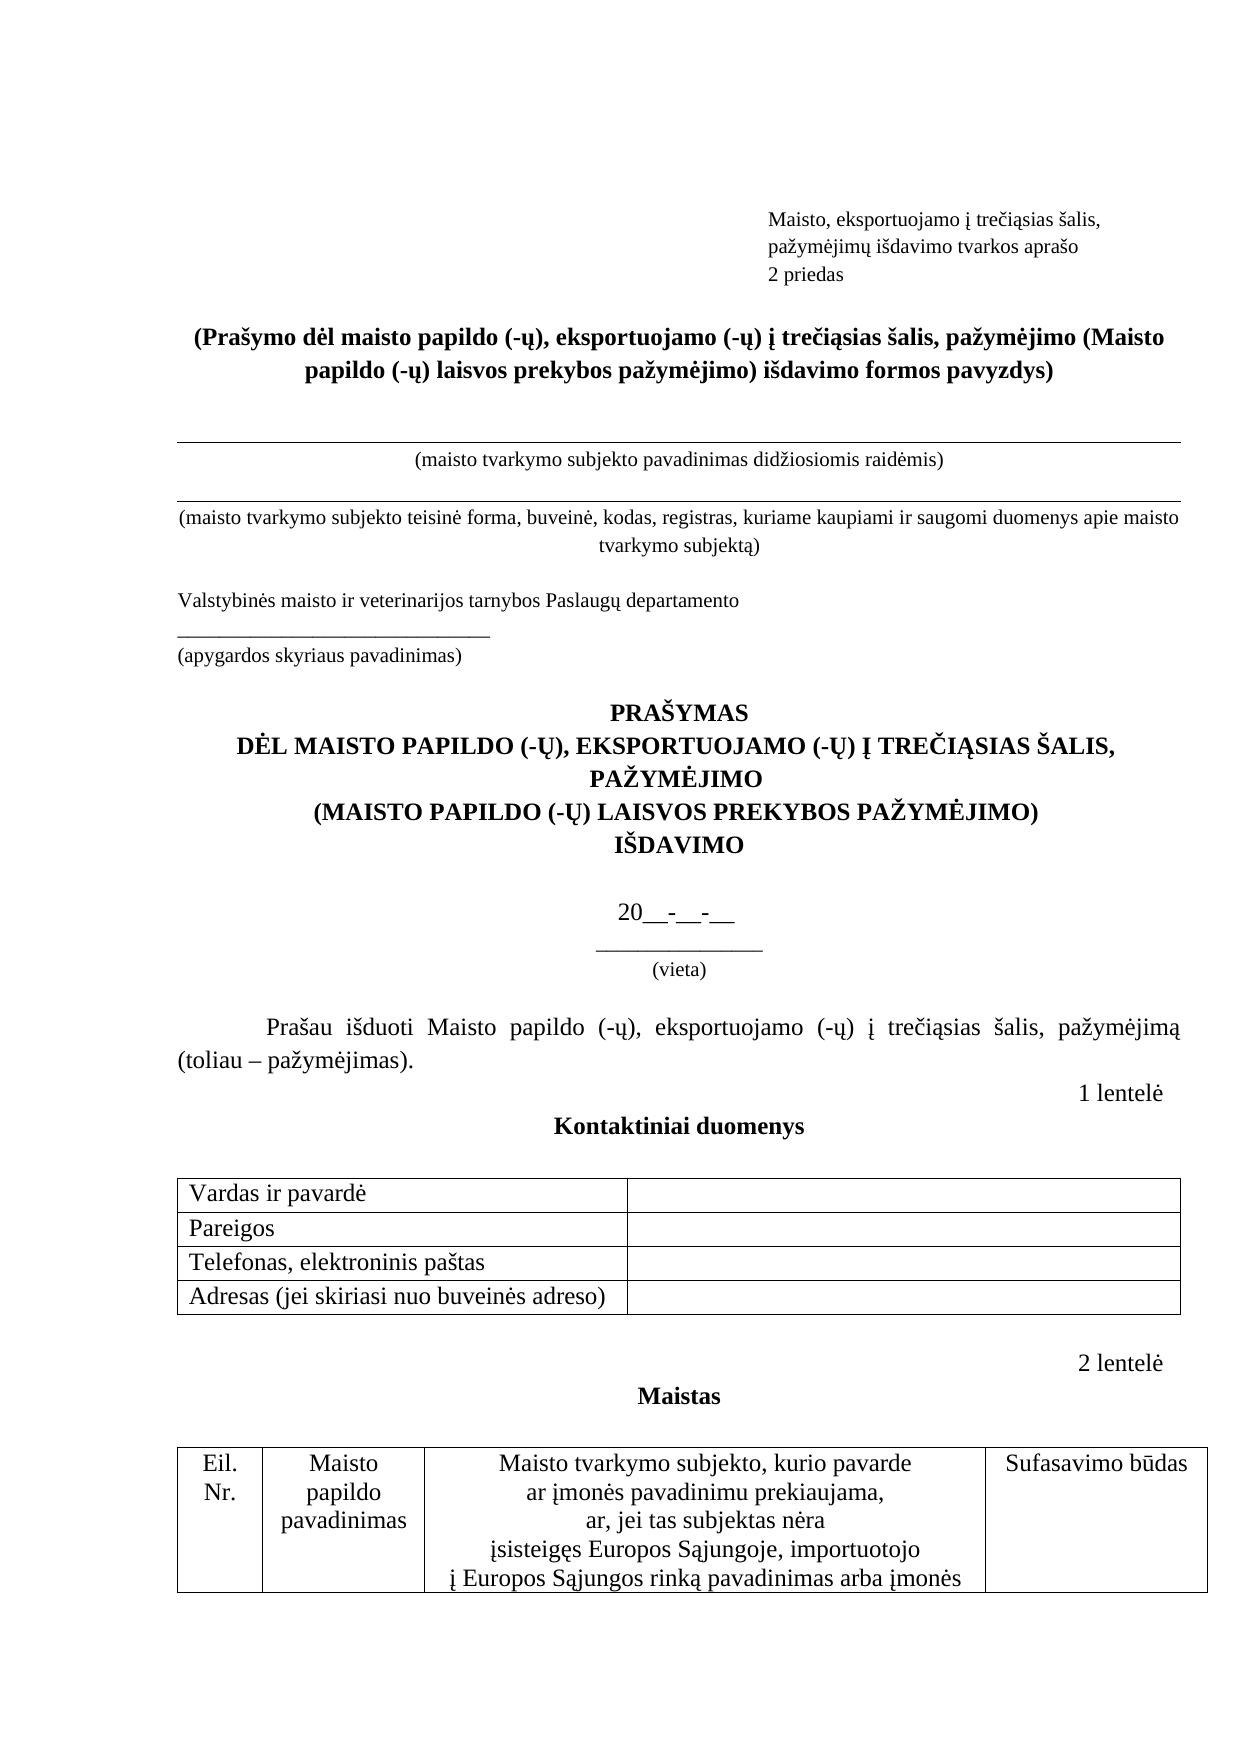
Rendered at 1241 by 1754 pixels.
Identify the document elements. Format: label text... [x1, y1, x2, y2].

text PAŽYMĖJIMO [177, 764, 1181, 793]
text (vieta) [177, 957, 1181, 981]
text Maisto, eksportuojamo į trečiąsias šalis, [768, 207, 1181, 231]
table_header Vardas ir pavardė [178, 1179, 627, 1212]
text 2 lentelė [177, 1348, 1181, 1377]
table_cell [628, 1281, 1180, 1314]
text (maisto tvarkymo subjekto teisinė forma, buveinė, kodas, registras, kuriame kaupiami ir saugomi duomenys apie maisto tvarkymo subjektą) [177, 505, 1181, 557]
text pažymėjimų išdavimo tvarkos aprašo [768, 234, 1181, 258]
text Prašau išduoti Maisto papildo (-ų), eksportuojamo (-ų) į trečiąsias šalis, pažymėjimą (toliau – pažymėjimas). [177, 1012, 1181, 1074]
text Kontaktiniai duomenys [177, 1111, 1181, 1140]
text Maistas [177, 1381, 1181, 1409]
text (maisto tvarkymo subjekto pavadinimas didžiosiomis raidėmis) [177, 447, 1181, 471]
table_cell [628, 1247, 1180, 1280]
table_cell [628, 1213, 1180, 1246]
table_cell Pareigos [178, 1213, 627, 1246]
text (Prašymo dėl maisto papildo (-ų), eksportuojamo (-ų) į trečiąsias šalis, pažymėjimo (Maisto papildo (-ų) laisvos prekybos pažymėjimo) išdavimo formos pavyzdys) [177, 322, 1181, 384]
table_header Maisto tvarkymo subjekto, kurio pavarde ar įmonės pavadinimu prekiaujama, ar, jei tas subjektas nėra įsisteigęs Europos Sąjungoje, importuotojo į Europos Sąjungos rinką pavadinimas arba įmonės [425, 1448, 985, 1592]
text (apygardos skyriaus pavadinimas) [177, 643, 1181, 667]
table_header [628, 1179, 1180, 1212]
table_cell Telefonas, elektroninis paštas [178, 1247, 627, 1280]
text PRAŠYMAS [177, 698, 1181, 727]
text 2 priedas [768, 262, 1181, 286]
text DĖL MAISTO PAPILDO (-Ų), EKSPORTUOJAMO (-Ų) Į TREČIĄSIAS ŠALIS, [177, 731, 1181, 760]
table_header Eil. Nr. [178, 1448, 262, 1592]
table_cell Adresas (jei skiriasi nuo buveinės adreso) [178, 1281, 627, 1314]
text IŠDAVIMO [177, 831, 1181, 859]
text (MAISTO PAPILDO (-Ų) LAISVOS PREKYBOS PAŽYMĖJIMO) [177, 797, 1181, 826]
text ________________ [177, 929, 1181, 954]
text Valstybinės maisto ir veterinarijos tarnybos Paslaugų departamento [177, 588, 1181, 612]
table_header Sufasavimo būdas [986, 1448, 1207, 1592]
table_header Maisto papildo pavadinimas [263, 1448, 424, 1592]
text ______________________________ [177, 616, 1181, 640]
text 1 lentelė [177, 1078, 1181, 1107]
text 20__-__-__ [177, 897, 1181, 925]
